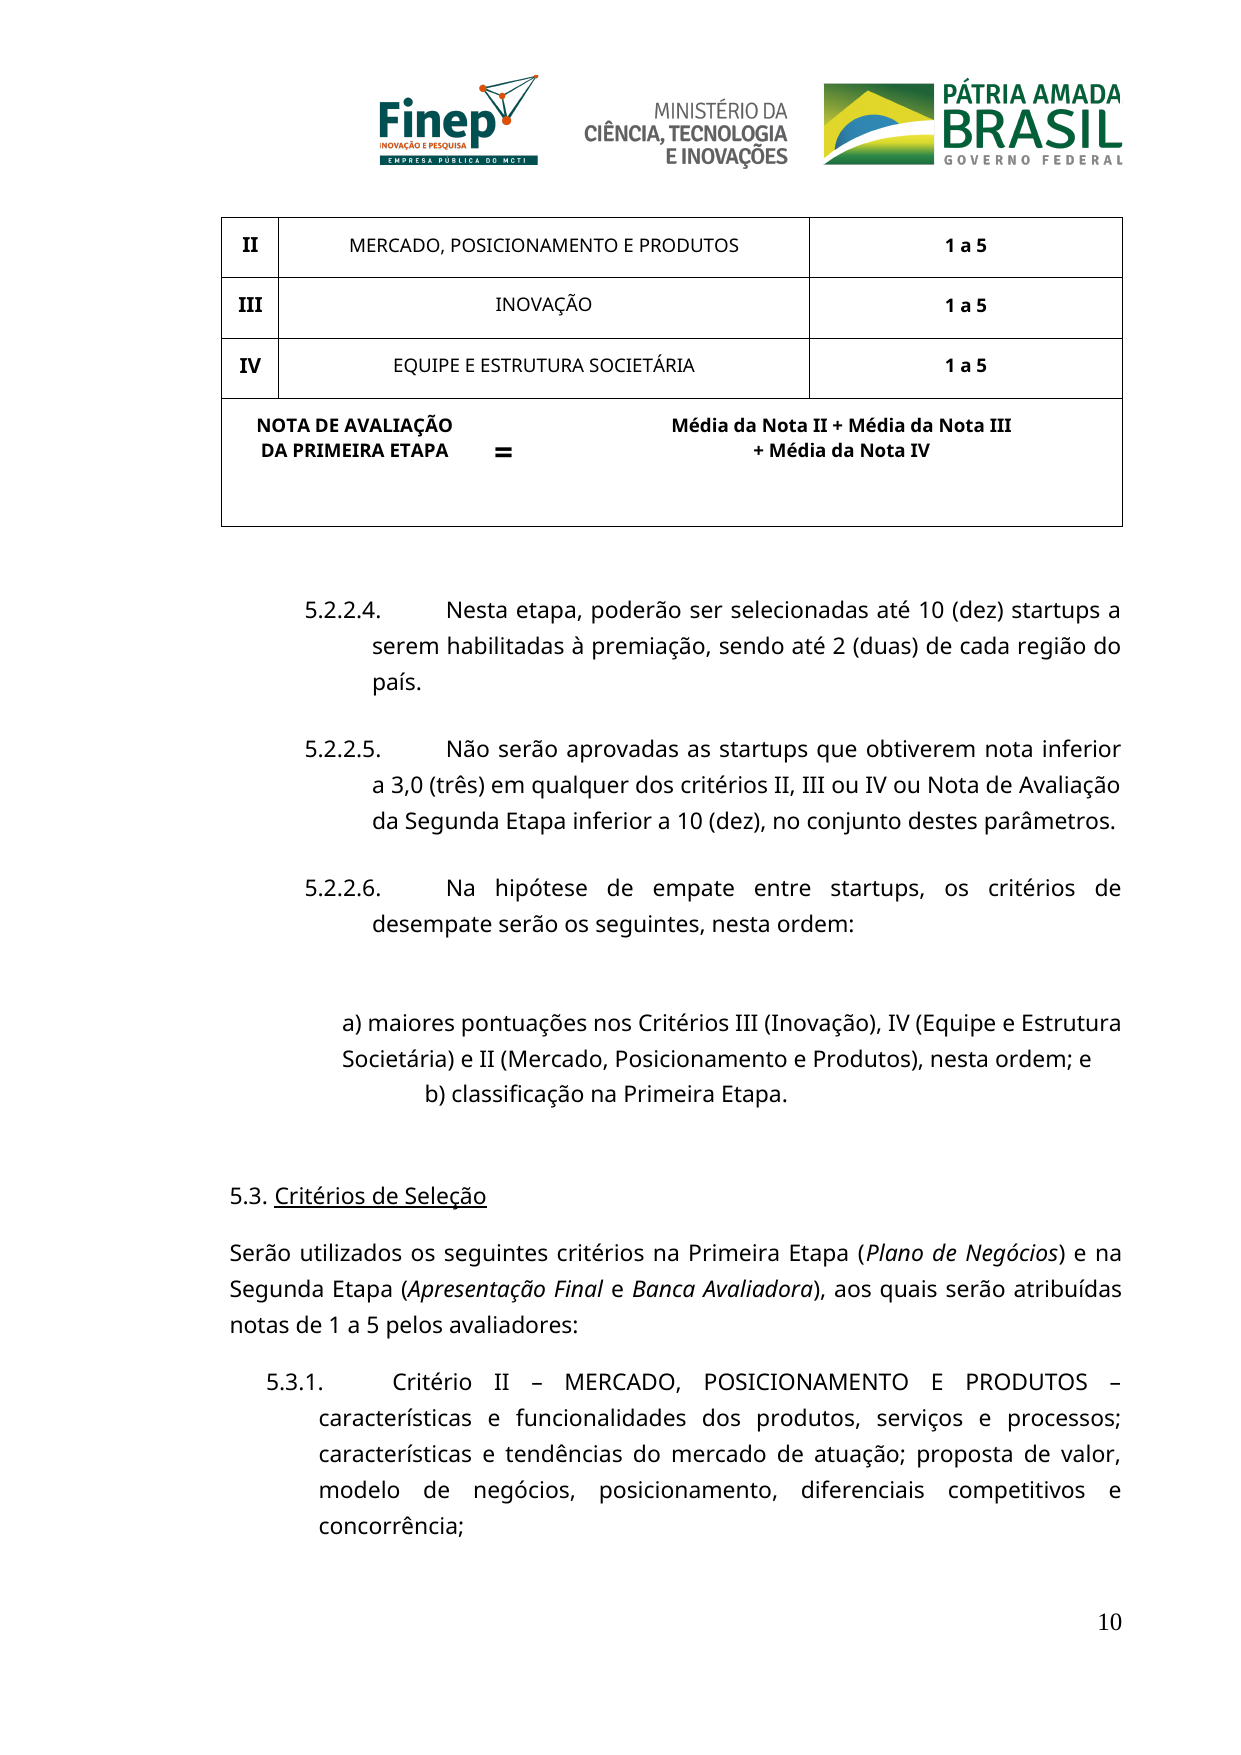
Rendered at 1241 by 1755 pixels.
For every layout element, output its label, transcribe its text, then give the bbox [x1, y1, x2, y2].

table_cell EQUIPE E ESTRUTURA SOCIETÁRIA [279, 339, 809, 398]
list Não serão aprovadas as startups que obtiverem nota inferior a 3,0 (três) em qualquer dos critérios II, III ou IV ou Nota de Avaliação da Segunda Etapa inferior a 10 (dez), no conjunto destes parâmetros. [304, 733, 1122, 836]
text a) maiores pontuações nos Critérios III (Inovação), IV (Equipe e Estrutura Societária) e II (Mercado, Posicionamento e Produtos), nesta ordem; e [342, 1007, 1122, 1074]
table_cell [222, 399, 1122, 526]
table_cell 1 a 5 [810, 339, 1122, 398]
table_cell MERCADO, POSICIONAMENTO E PRODUTOS [279, 218, 809, 277]
text b) classificação na Primeira Etapa. [424, 1078, 1122, 1110]
table_cell 1 a 5 [810, 278, 1122, 337]
list Critérios de Seleção [229, 1180, 1122, 1211]
text Serão utilizados os seguintes critérios na Primeira Etapa (Plano de Negócios) e na Segunda Etapa (Apresentação Final e Banca Avaliadora), aos quais serão atribuídas notas de 1 a 5 pelos avaliadores: [229, 1237, 1122, 1340]
table_cell IV [222, 339, 278, 398]
table_cell INOVAÇÃO [279, 278, 809, 337]
table_cell III [222, 278, 278, 337]
list Nesta etapa, poderão ser selecionadas até 10 (dez) startups a serem habilitadas à premiação, sendo até 2 (duas) de cada região do país. [304, 594, 1122, 697]
list Na hipótese de empate entre startups, os critérios de desempate serão os seguintes, nesta ordem: [304, 872, 1122, 939]
table_cell 1 a 5 [810, 218, 1122, 277]
table_cell II [222, 218, 278, 277]
list Critério II – MERCADO, POSICIONAMENTO E PRODUTOS – características e funcionalidades dos produtos, serviços e processos; características e tendências do mercado de atuação; proposta de valor, modelo de negócios, posicionamento, diferenciais competitivos e concorrência; [266, 1366, 1122, 1541]
